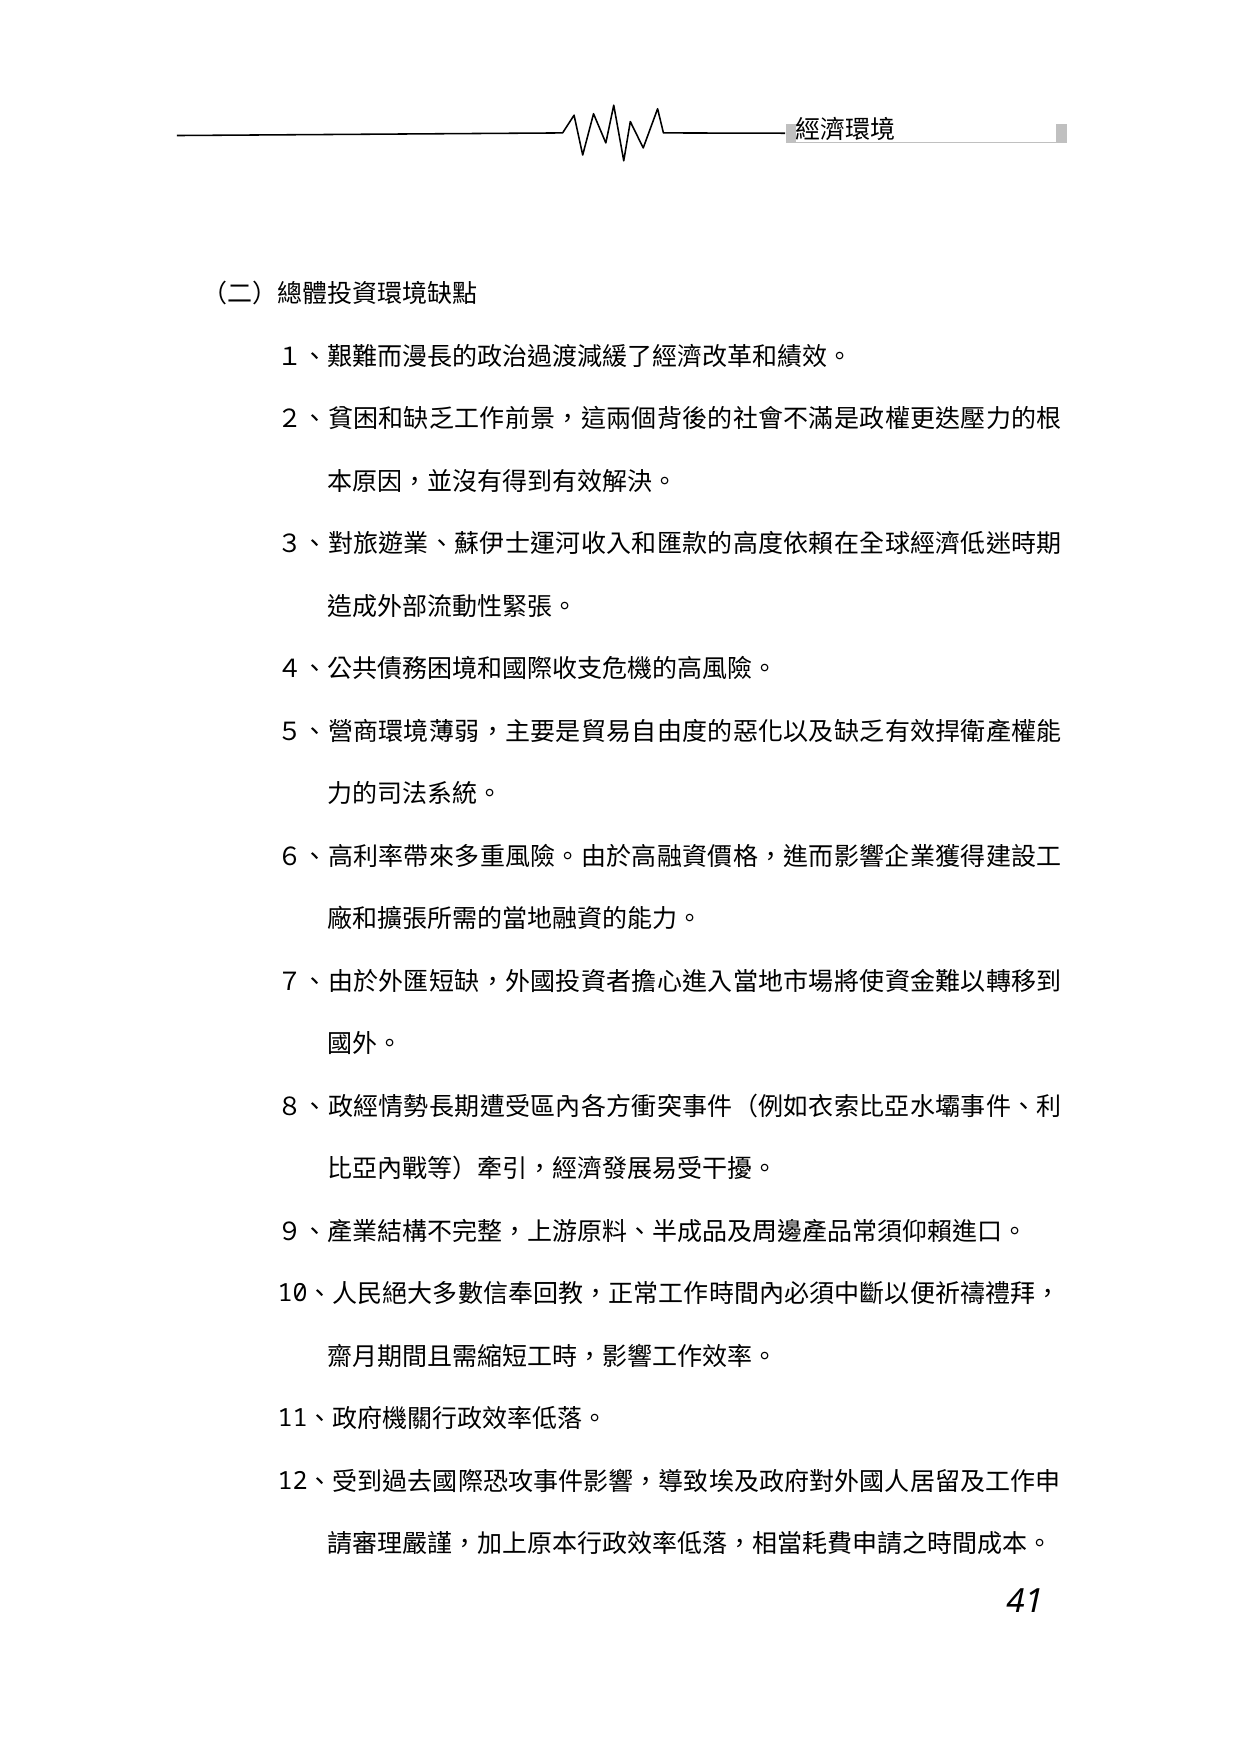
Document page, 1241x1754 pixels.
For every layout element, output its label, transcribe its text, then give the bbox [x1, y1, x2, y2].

text ９、產業結構不完整，上游原料、半成品及周邊產品常須仰賴進口。 [277, 1188, 1063, 1250]
text ８、政經情勢長期遭受區內各方衝突事件（例如衣索比亞水壩事件、利比亞內戰等）牽引，經濟發展易受干擾。 [277, 1063, 1063, 1188]
text ５、營商環境薄弱，主要是貿易自由度的惡化以及缺乏有效捍衛產權能力的司法系統。 [277, 688, 1063, 813]
text ４、公共債務困境和國際收支危機的高風險。 [277, 625, 1063, 688]
text ６、高利率帶來多重風險。由於高融資價格，進而影響企業獲得建設工廠和擴張所需的當地融資的能力。 [277, 813, 1063, 938]
text １、艱難而漫長的政治過渡減緩了經濟改革和績效。 [277, 313, 1063, 375]
text ３、對旅遊業、蘇伊士運河收入和匯款的高度依賴在全球經濟低迷時期造成外部流動性緊張。 [277, 500, 1063, 625]
text ７、由於外匯短缺，外國投資者擔心進入當地市場將使資金難以轉移到國外。 [277, 938, 1063, 1063]
text 11、政府機關行政效率低落。 [277, 1375, 1063, 1438]
text （二）總體投資環境缺點 [202, 250, 1063, 313]
text ２、貧困和缺乏工作前景，這兩個背後的社會不滿是政權更迭壓力的根本原因，並沒有得到有效解決。 [277, 375, 1063, 500]
text 10、人民絕大多數信奉回教，正常工作時間內必須中斷以便祈禱禮拜，齋月期間且需縮短工時，影響工作效率。 [277, 1250, 1063, 1375]
text 12、受到過去國際恐攻事件影響，導致埃及政府對外國人居留及工作申請審理嚴謹，加上原本行政效率低落，相當耗費申請之時間成本。 [277, 1438, 1063, 1563]
